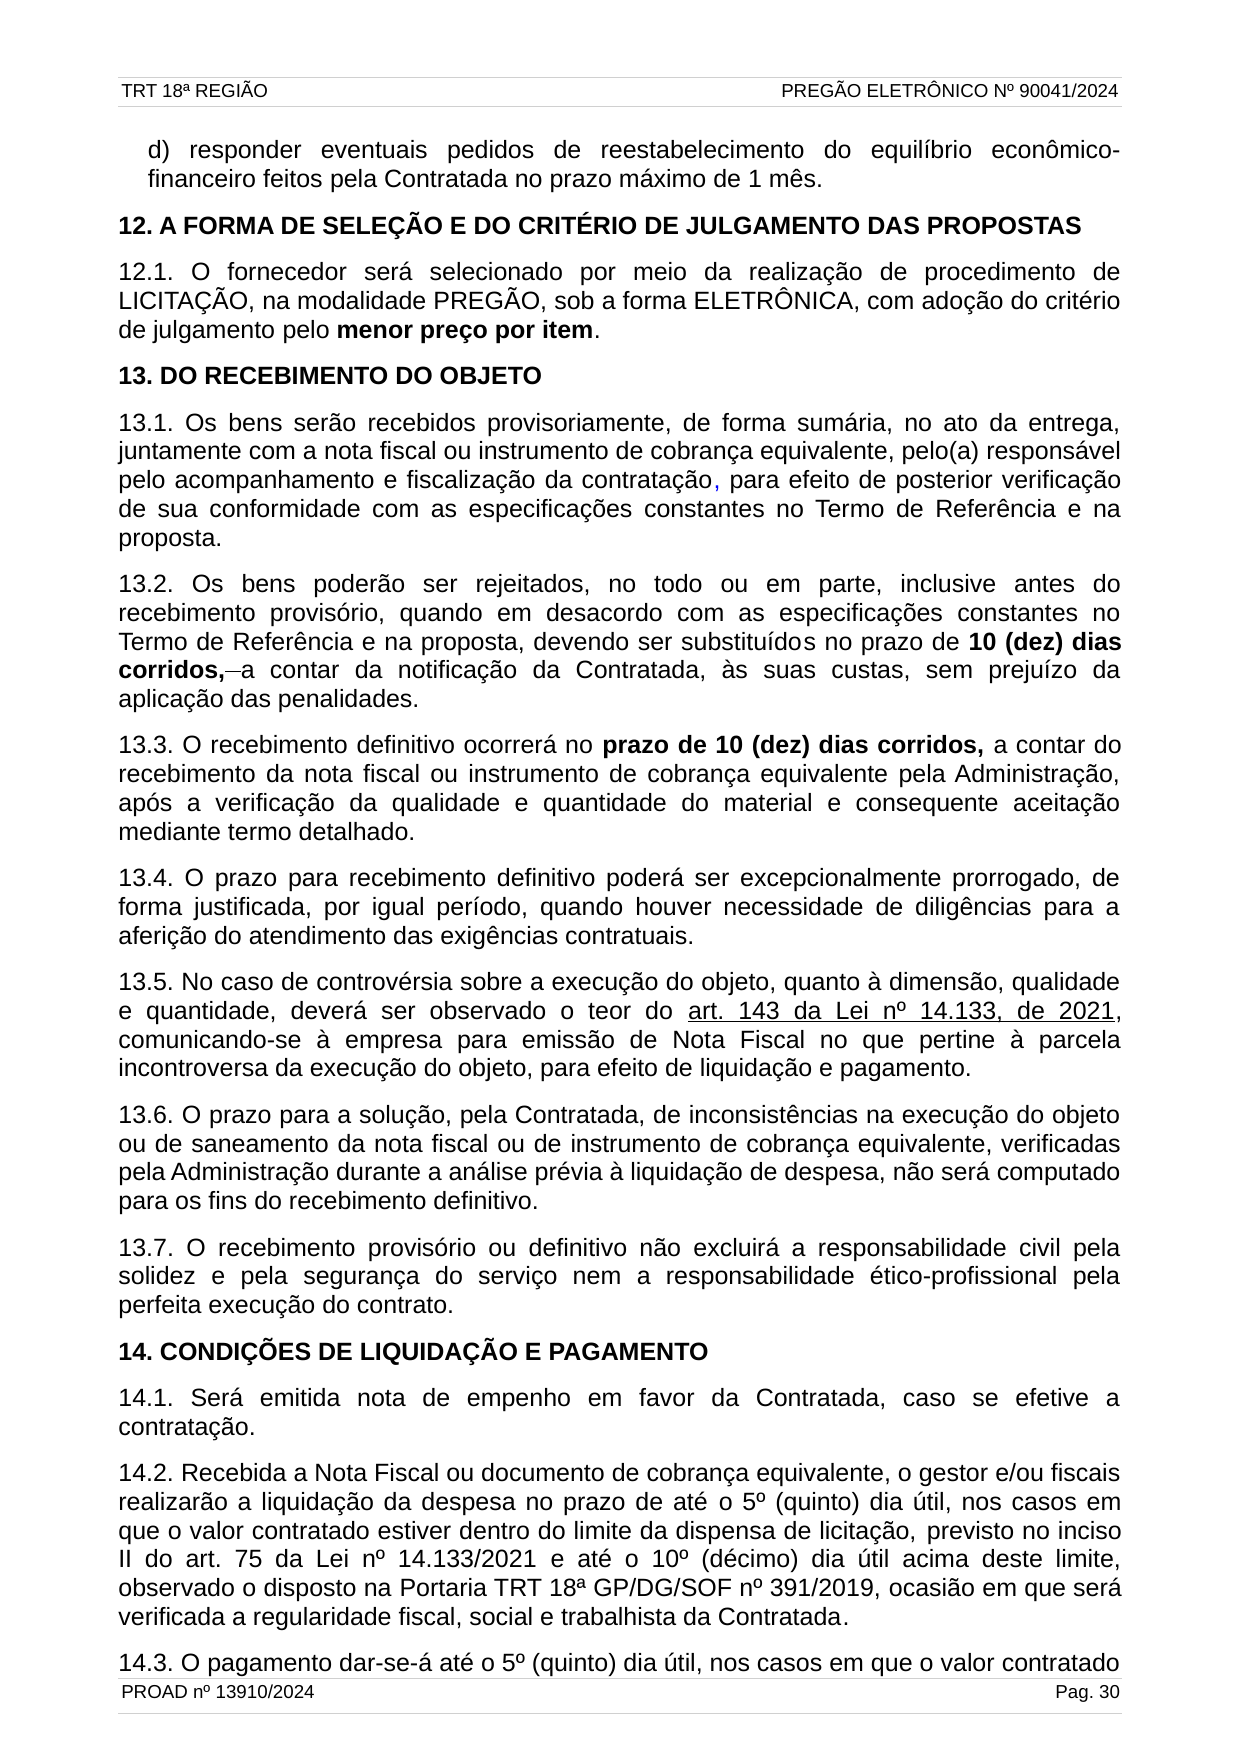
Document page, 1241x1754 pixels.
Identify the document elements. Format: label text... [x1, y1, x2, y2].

text 14.1. Será emitida nota de empenho em favor da Contratada, caso se efetive a contratação. [118, 1383, 1122, 1441]
text 13.4. O prazo para recebimento definitivo poderá ser excepcionalmente prorrogado, de forma justificada, por igual período, quando houver necessidade de diligências para a aferição do atendimento das exigências contratuais. [118, 863, 1122, 949]
text 13.3. O recebimento definitivo ocorrerá no prazo de 10 (dez) dias corridos, a contar do recebimento da nota fiscal ou instrumento de cobrança equivalente pela Administração, após a verificação da qualidade e quantidade do material e consequente aceitação mediante termo detalhado. [118, 731, 1122, 846]
text 14. CONDIÇÕES DE LIQUIDAÇÃO E PAGAMENTO [118, 1337, 1122, 1365]
text 14.3. O pagamento dar-se-á até o 5º (quinto) dia útil, nos casos em que o valor contratado [118, 1648, 1122, 1677]
text d) responder eventuais pedidos de reestabelecimento do equilíbrio econômico-financeiro feitos pela Contratada no prazo máximo de 1 mês. [148, 136, 1122, 193]
text 12.1. O fornecedor será selecionado por meio da realização de procedimento de LICITAÇÃO, na modalidade PREGÃO, sob a forma ELETRÔNICA, com adoção do critério de julgamento pelo menor preço por item. [118, 257, 1122, 343]
text 13.7. O recebimento provisório ou definitivo não excluirá a responsabilidade civil pela solidez e pela segurança do serviço nem a responsabilidade ético-profissional pela perfeita execução do contrato. [118, 1233, 1122, 1319]
text 14.2. Recebida a Nota Fiscal ou documento de cobrança equivalente, o gestor e/ou fiscais realizarão a liquidação da despesa no prazo de até o 5º (quinto) dia útil, nos casos em que o valor contratado estiver dentro do limite da dispensa de licitação, previsto no inciso II do art. 75 da Lei nº 14.133/2021 e até o 10º (décimo) dia útil acima deste limite, observado o disposto na Portaria TRT 18ª GP/DG/SOF nº 391/2019, ocasião em que será verificada a regularidade fiscal, social e trabalhista da Contratada. [118, 1458, 1122, 1631]
text 13.1. Os bens serão recebidos provisoriamente, de forma sumária, no ato da entrega, juntamente com a nota fiscal ou instrumento de cobrança equivalente, pelo(a) responsável pelo acompanhamento e fiscalização da contratação, para efeito de posterior verificação de sua conformidade com as especificações constantes no Termo de Referência e na proposta. [118, 408, 1122, 551]
text 13.2. Os bens poderão ser rejeitados, no todo ou em parte, inclusive antes do recebimento provisório, quando em desacordo com as especificações constantes no Termo de Referência e na proposta, devendo ser substituídos no prazo de 10 (dez) dias corridos, a contar da notificação da Contratada, às suas custas, sem prejuízo da aplicação das penalidades. [118, 569, 1122, 713]
text 13.6. O prazo para a solução, pela Contratada, de inconsistências na execução do objeto ou de saneamento da nota fiscal ou de instrumento de cobrança equivalente, verificadas pela Administração durante a análise prévia à liquidação de despesa, não será computado para os fins do recebimento definitivo. [118, 1100, 1122, 1215]
text 13.5. No caso de controvérsia sobre a execução do objeto, quanto à dimensão, qualidade e quantidade, deverá ser observado o teor do art. 143 da Lei nº 14.133, de 2021, comunicando-se à empresa para emissão de Nota Fiscal no que pertine à parcela incontroversa da execução do objeto, para efeito de liquidação e pagamento. [118, 967, 1122, 1082]
text 13. DO RECEBIMENTO DO OBJETO [118, 361, 1122, 390]
text 12. A FORMA DE SELEÇÃO E DO CRITÉRIO DE JULGAMENTO DAS PROPOSTAS [118, 211, 1122, 239]
